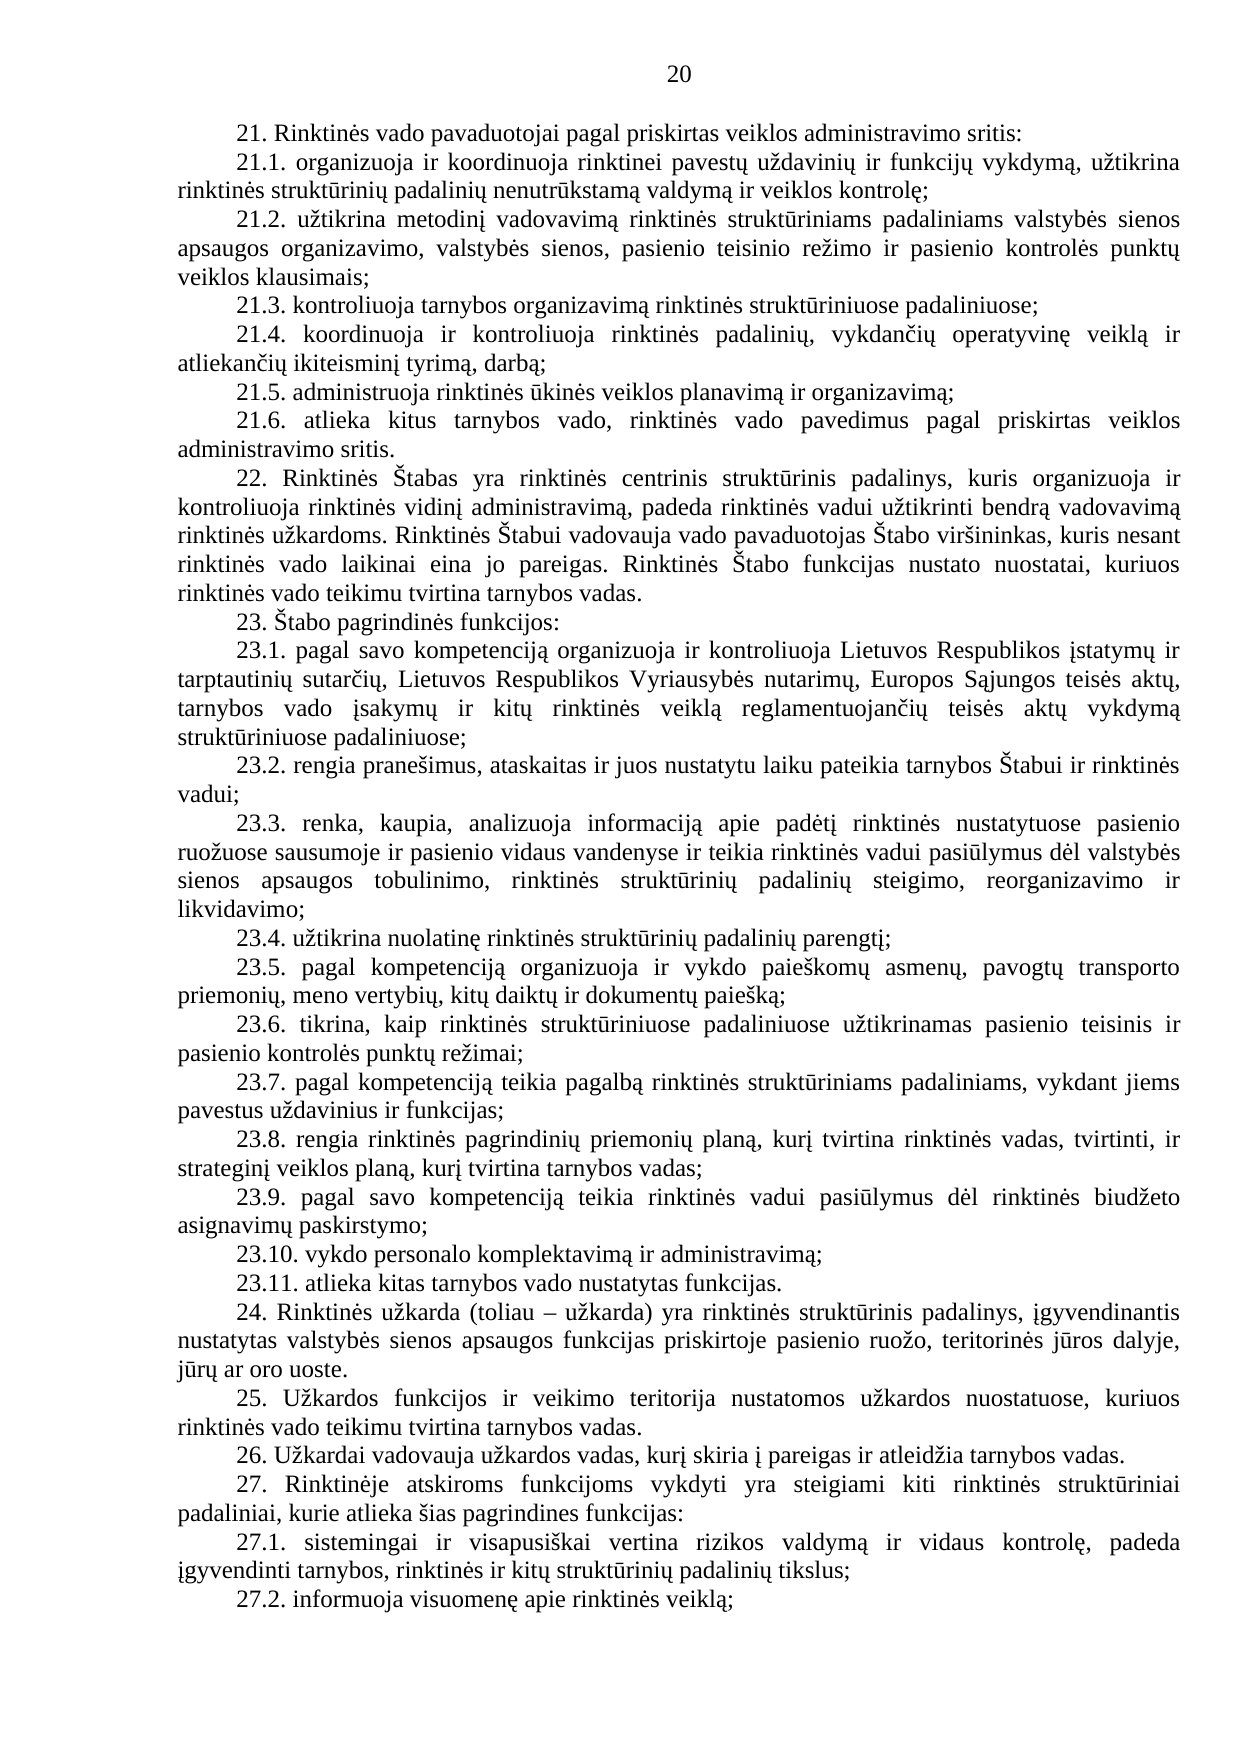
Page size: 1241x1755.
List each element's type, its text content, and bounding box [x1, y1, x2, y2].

text 21.5. administruoja rinktinės ūkinės veiklos planavimą ir organizavimą; [177, 377, 1181, 406]
text 21.1. organizuoja ir koordinuoja rinktinei pavestų uždavinių ir funkcijų vykdymą, užtikrina rinktinės struktūrinių padalinių nenutrūkstamą valdymą ir veiklos kontrolę; [177, 147, 1181, 204]
text 23.9. pagal savo kompetenciją teikia rinktinės vadui pasiūlymus dėl rinktinės biudžeto asignavimų paskirstymo; [177, 1182, 1181, 1239]
text 21. Rinktinės vado pavaduotojai pagal priskirtas veiklos administravimo sritis: [177, 118, 1181, 147]
text 23. Štabo pagrindinės funkcijos: [177, 607, 1181, 636]
text 23.10. vykdo personalo komplektavimą ir administravimą; [177, 1239, 1181, 1268]
text 23.7. pagal kompetenciją teikia pagalbą rinktinės struktūriniams padaliniams, vykdant jiems pavestus uždavinius ir funkcijas; [177, 1067, 1181, 1124]
text 21.3. kontroliuoja tarnybos organizavimą rinktinės struktūriniuose padaliniuose; [177, 291, 1181, 319]
text 27.2. informuoja visuomenę apie rinktinės veiklą; [177, 1584, 1181, 1613]
text 23.1. pagal savo kompetenciją organizuoja ir kontroliuoja Lietuvos Respublikos įstatymų ir tarptautinių sutarčių, Lietuvos Respublikos Vyriausybės nutarimų, Europos Sąjungos teisės aktų, tarnybos vado įsakymų ir kitų rinktinės veiklą reglamentuojančių teisės aktų vykdymą struktūriniuose padaliniuose; [177, 636, 1181, 751]
text 23.4. užtikrina nuolatinę rinktinės struktūrinių padalinių parengtį; [177, 923, 1181, 952]
text 21.2. užtikrina metodinį vadovavimą rinktinės struktūriniams padaliniams valstybės sienos apsaugos organizavimo, valstybės sienos, pasienio teisinio režimo ir pasienio kontrolės punktų veiklos klausimais; [177, 204, 1181, 291]
text 21.4. koordinuoja ir kontroliuoja rinktinės padalinių, vykdančių operatyvinę veiklą ir atliekančių ikiteisminį tyrimą, darbą; [177, 319, 1181, 377]
text 23.3. renka, kaupia, analizuoja informaciją apie padėtį rinktinės nustatytuose pasienio ruožuose sausumoje ir pasienio vidaus vandenyse ir teikia rinktinės vadui pasiūlymus dėl valstybės sienos apsaugos tobulinimo, rinktinės struktūrinių padalinių steigimo, reorganizavimo ir likvidavimo; [177, 808, 1181, 923]
text 23.5. pagal kompetenciją organizuoja ir vykdo paieškomų asmenų, pavogtų transporto priemonių, meno vertybių, kitų daiktų ir dokumentų paiešką; [177, 952, 1181, 1009]
text 23.8. rengia rinktinės pagrindinių priemonių planą, kurį tvirtina rinktinės vadas, tvirtinti, ir strateginį veiklos planą, kurį tvirtina tarnybos vadas; [177, 1124, 1181, 1182]
text 23.6. tikrina, kaip rinktinės struktūriniuose padaliniuose užtikrinamas pasienio teisinis ir pasienio kontrolės punktų režimai; [177, 1009, 1181, 1067]
text 22. Rinktinės Štabas yra rinktinės centrinis struktūrinis padalinys, kuris organizuoja ir kontroliuoja rinktinės vidinį administravimą, padeda rinktinės vadui užtikrinti bendrą vadovavimą rinktinės užkardoms. Rinktinės Štabui vadovauja vado pavaduotojas Štabo viršininkas, kuris nesant rinktinės vado laikinai eina jo pareigas. Rinktinės Štabo funkcijas nustato nuostatai, kuriuos rinktinės vado teikimu tvirtina tarnybos vadas. [177, 463, 1181, 607]
text 21.6. atlieka kitus tarnybos vado, rinktinės vado pavedimus pagal priskirtas veiklos administravimo sritis. [177, 406, 1181, 463]
text 25. Užkardos funkcijos ir veikimo teritorija nustatomos užkardos nuostatuose, kuriuos rinktinės vado teikimu tvirtina tarnybos vadas. [177, 1383, 1181, 1441]
text 26. Užkardai vadovauja užkardos vadas, kurį skiria į pareigas ir atleidžia tarnybos vadas. [177, 1441, 1181, 1469]
text 24. Rinktinės užkarda (toliau – užkarda) yra rinktinės struktūrinis padalinys, įgyvendinantis nustatytas valstybės sienos apsaugos funkcijas priskirtoje pasienio ruožo, teritorinės jūros dalyje, jūrų ar oro uoste. [177, 1297, 1181, 1383]
text 23.2. rengia pranešimus, ataskaitas ir juos nustatytu laiku pateikia tarnybos Štabui ir rinktinės vadui; [177, 751, 1181, 808]
text 27.1. sistemingai ir visapusiškai vertina rizikos valdymą ir vidaus kontrolę, padeda įgyvendinti tarnybos, rinktinės ir kitų struktūrinių padalinių tikslus; [177, 1527, 1181, 1584]
text 27. Rinktinėje atskiroms funkcijoms vykdyti yra steigiami kiti rinktinės struktūriniai padaliniai, kurie atlieka šias pagrindines funkcijas: [177, 1469, 1181, 1527]
text 23.11. atlieka kitas tarnybos vado nustatytas funkcijas. [177, 1268, 1181, 1297]
